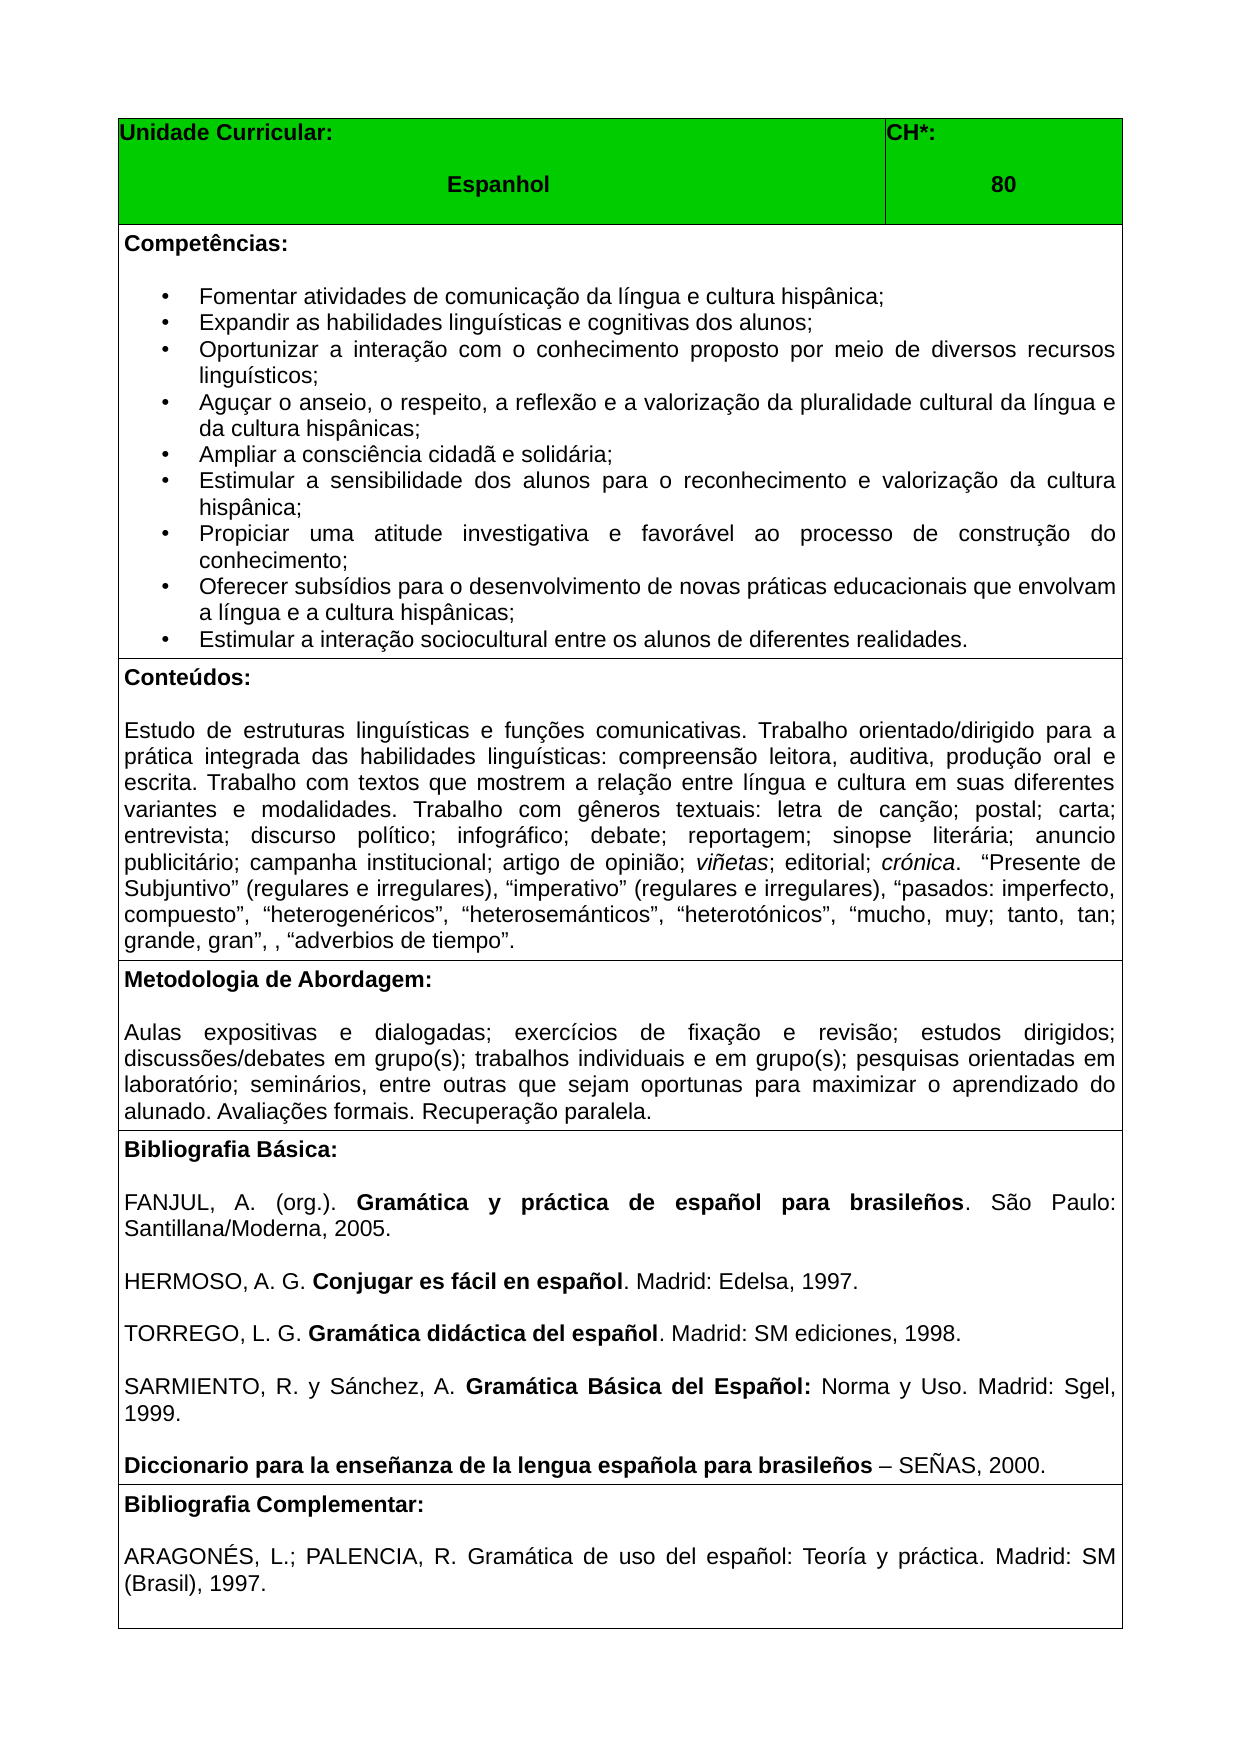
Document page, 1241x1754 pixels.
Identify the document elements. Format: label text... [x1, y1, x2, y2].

table_header Unidade Curricular: Espanhol [119, 119, 885, 224]
table_cell Metodologia de Abordagem: Aulas expositivas e dialogadas; exercícios de fixação e revisão; estudos dirigidos; discussões/debates em grupo(s); trabalhos individuais e em grupo(s); pesquisas orientadas em laboratório; seminários, entre outras que sejam oportunas para maximizar o aprendizado do alunado. Avaliações formais. Recuperação paralela. [119, 961, 1122, 1130]
table_cell Bibliografia Básica: FANJUL, A. (org.). Gramática y práctica de español para brasileños. São Paulo: Santillana/Moderna, 2005. HERMOSO, A. G. Conjugar es fácil en español. Madrid: Edelsa, 1997. TORREGO, L. G. Gramática didáctica del español. Madrid: SM ediciones, 1998. SARMIENTO, R. y Sánchez, A. Gramática Básica del Español: Norma y Uso. Madrid: Sgel, 1999. Diccionario para la enseñanza de la lengua española para brasileños – SEÑAS, 2000. [119, 1131, 1122, 1484]
table_cell Bibliografia Complementar: ARAGONÉS, L.; PALENCIA, R. Gramática de uso del español: Teoría y práctica. Madrid: SM (Brasil), 1997. [119, 1485, 1122, 1628]
table_cell Conteúdos: Estudo de estruturas linguísticas e funções comunicativas. Trabalho orientado/dirigido para a prática integrada das habilidades linguísticas: compreensão leitora, auditiva, produção oral e escrita. Trabalho com textos que mostrem a relação entre língua e cultura em suas diferentes variantes e modalidades. Trabalho com gêneros textuais: letra de canção; postal; carta; entrevista; discurso político; infográfico; debate; reportagem; sinopse literária; anuncio publicitário; campanha institucional; artigo de opinião; viñetas; editorial; crónica. “Presente de Subjuntivo” (regulares e irregulares), “imperativo” (regulares e irregulares), “pasados: imperfecto, compuesto”, “heterogenéricos”, “heterosemánticos”, “heterotónicos”, “mucho, muy; tanto, tan; grande, gran”, , “adverbios de tiempo”. [119, 659, 1122, 959]
table_header CH*: 80 [886, 119, 1122, 224]
table_cell Competências: Fomentar atividades de comunicação da língua e cultura hispânica; Expandir as habilidades linguísticas e cognitivas dos alunos; Oportunizar a interação com o conhecimento proposto por meio de diversos recursos linguísticos; Aguçar o anseio, o respeito, a reflexão e a valorização da pluralidade cultural da língua e da cultura hispânicas; Ampliar a consciência cidadã e solidária; Estimular a sensibilidade dos alunos para o reconhecimento e valorização da cultura hispânica; Propiciar uma atitude investigativa e favorável ao processo de construção do conhecimento; Oferecer subsídios para o desenvolvimento de novas práticas educacionais que envolvam a língua e a cultura hispânicas; Estimular a interação sociocultural entre os alunos de diferentes realidades. [119, 225, 1122, 658]
